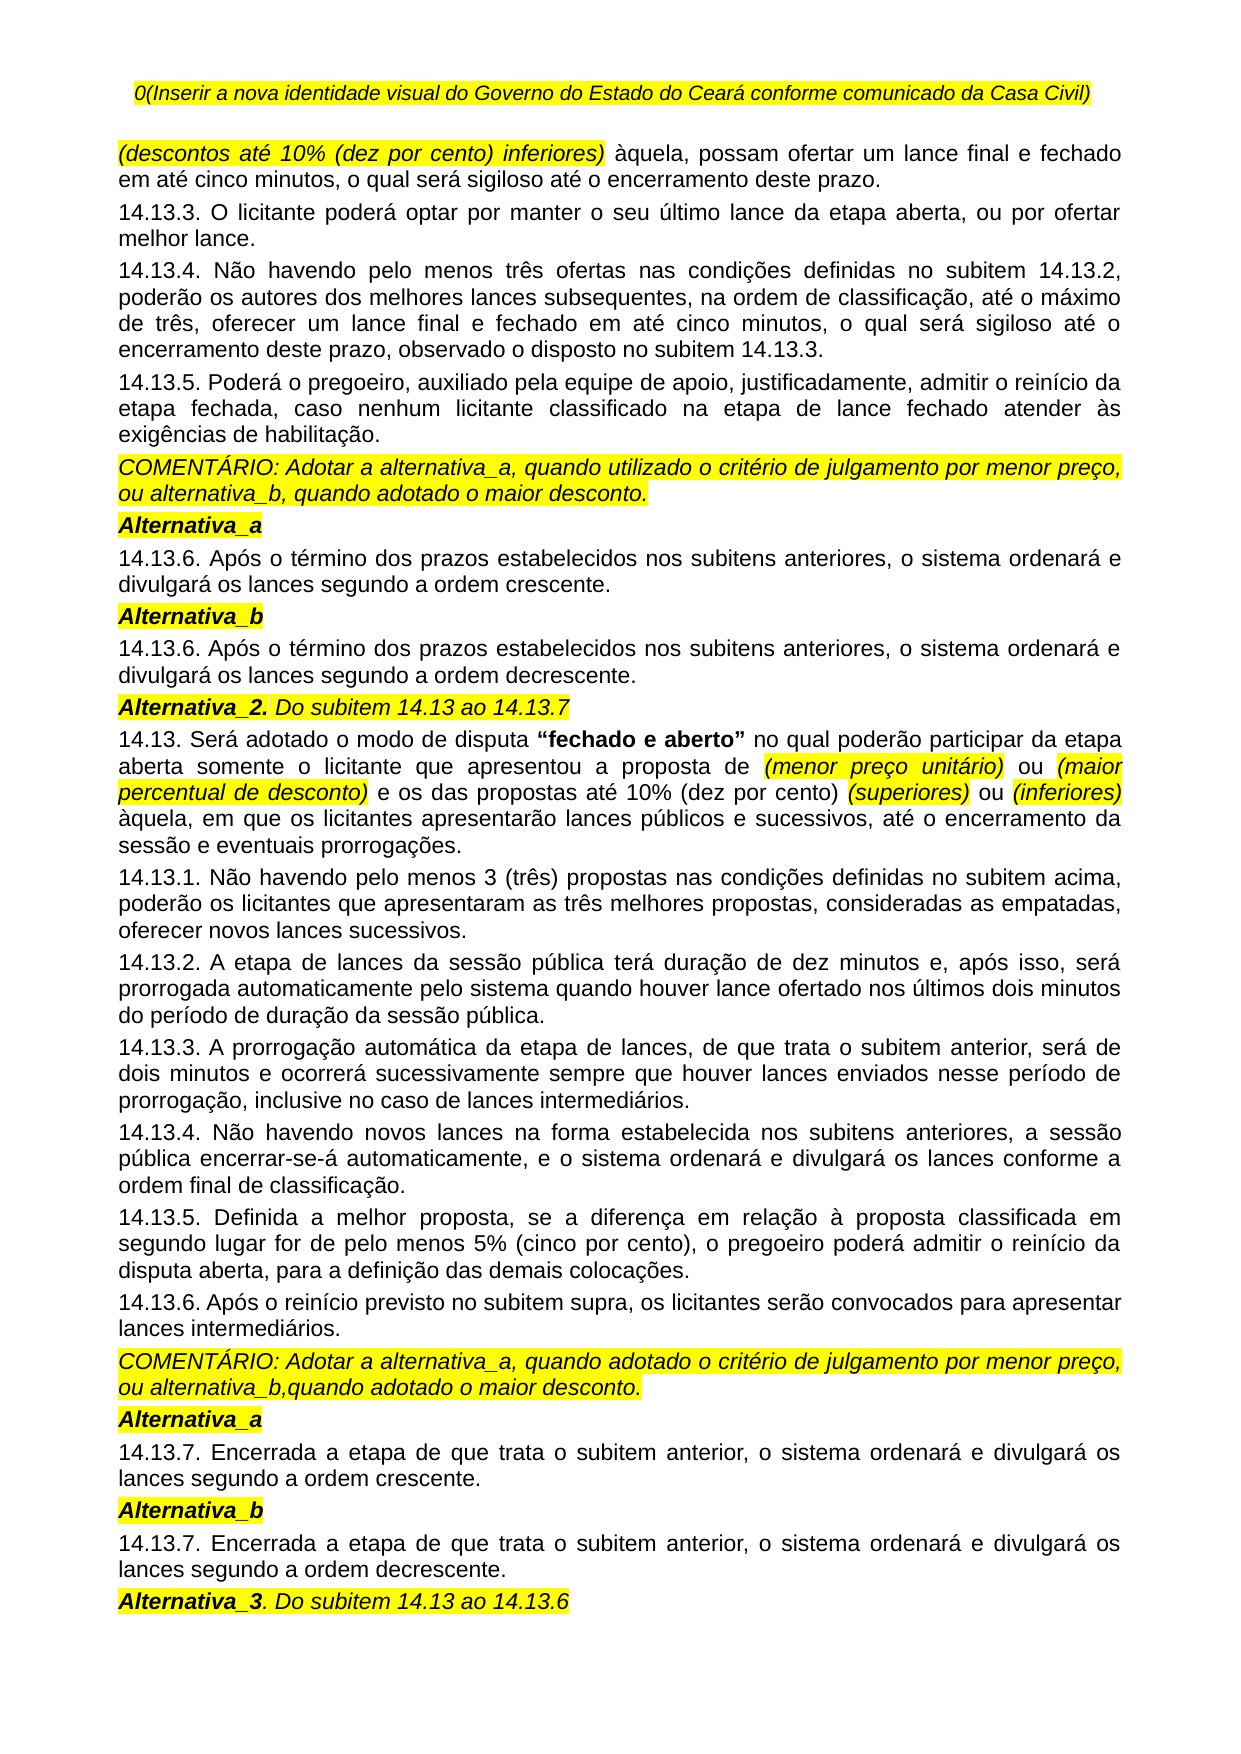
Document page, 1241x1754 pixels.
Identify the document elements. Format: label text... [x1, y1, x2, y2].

text 14.13.1. Não havendo pelo menos 3 (três) propostas nas condições definidas no subitem acima, poderão os licitantes que apresentaram as três melhores propostas, consideradas as empatadas, oferecer novos lances sucessivos. [118, 864, 1122, 943]
text 14.13. Será adotado o modo de disputa “fechado e aberto” no qual poderão participar da etapa aberta somente o licitante que apresentou a proposta de (menor preço unitário) ou (maior percentual de desconto) e os das propostas até 10% (dez por cento) (superiores) ou (inferiores) àquela, em que os licitantes apresentarão lances públicos e sucessivos, até o encerramento da sessão e eventuais prorrogações. [118, 726, 1122, 858]
text 14.13.4. Não havendo pelo menos três ofertas nas condições definidas no subitem 14.13.2, poderão os autores dos melhores lances subsequentes, na ordem de classificação, até o máximo de três, oferecer um lance final e fechado em até cinco minutos, o qual será sigiloso até o encerramento deste prazo, observado o disposto no subitem 14.13.3. [118, 257, 1122, 363]
text Alternativa_2. Do subitem 14.13 ao 14.13.7 [118, 694, 1122, 720]
text 14.13.6. Após o término dos prazos estabelecidos nos subitens anteriores, o sistema ordenará e divulgará os lances segundo a ordem crescente. [118, 544, 1122, 597]
text 14.13.5. Poderá o pregoeiro, auxiliado pela equipe de apoio, justificadamente, admitir o reinício da etapa fechada, caso nenhum licitante classificado na etapa de lance fechado atender às exigências de habilitação. [118, 368, 1122, 448]
text COMENTÁRIO: Adotar a alternativa_a, quando adotado o critério de julgamento por menor preço, ou alternativa_b,quando adotado o maior desconto. [118, 1348, 1122, 1400]
text 14.13.7. Encerrada a etapa de que trata o subitem anterior, o sistema ordenará e divulgará os lances segundo a ordem crescente. [118, 1439, 1122, 1491]
text 14.13.2. A etapa de lances da sessão pública terá duração de dez minutos e, após isso, será prorrogada automaticamente pelo sistema quando houver lance ofertado nos últimos dois minutos do período de duração da sessão pública. [118, 949, 1122, 1028]
text 14.13.4. Não havendo novos lances na forma estabelecida nos subitens anteriores, a sessão pública encerrar-se-á automaticamente, e o sistema ordenará e divulgará os lances conforme a ordem final de classificação. [118, 1119, 1122, 1198]
text Alternativa_a [118, 512, 1122, 538]
text Alternativa_a [118, 1406, 1122, 1433]
text 14.13.6. Após o término dos prazos estabelecidos nos subitens anteriores, o sistema ordenará e divulgará os lances segundo a ordem decrescente. [118, 635, 1122, 688]
text Alternativa_b [118, 603, 1122, 629]
text 14.13.7. Encerrada a etapa de que trata o subitem anterior, o sistema ordenará e divulgará os lances segundo a ordem decrescente. [118, 1529, 1122, 1582]
text 14.13.6. Após o reinício previsto no subitem supra, os licitantes serão convocados para apresentar lances intermediários. [118, 1289, 1122, 1342]
text (descontos até 10% (dez por cento) inferiores) àquela, possam ofertar um lance final e fechado em até cinco minutos, o qual será sigiloso até o encerramento deste prazo. [118, 140, 1122, 193]
text Alternativa_b [118, 1497, 1122, 1524]
text COMENTÁRIO: Adotar a alternativa_a, quando utilizado o critério de julgamento por menor preço, ou alternativa_b, quando adotado o maior desconto. [118, 453, 1122, 506]
text 14.13.5. Definida a melhor proposta, se a diferença em relação à proposta classificada em segundo lugar for de pelo menos 5% (cinco por cento), o pregoeiro poderá admitir o reinício da disputa aberta, para a definição das demais colocações. [118, 1204, 1122, 1283]
text 14.13.3. A prorrogação automática da etapa de lances, de que trata o subitem anterior, será de dois minutos e ocorrerá sucessivamente sempre que houver lances enviados nesse período de prorrogação, inclusive no caso de lances intermediários. [118, 1034, 1122, 1113]
text 14.13.3. O licitante poderá optar por manter o seu último lance da etapa aberta, ou por ofertar melhor lance. [118, 198, 1122, 251]
text Alternativa_3. Do subitem 14.13 ao 14.13.6 [118, 1588, 1122, 1614]
